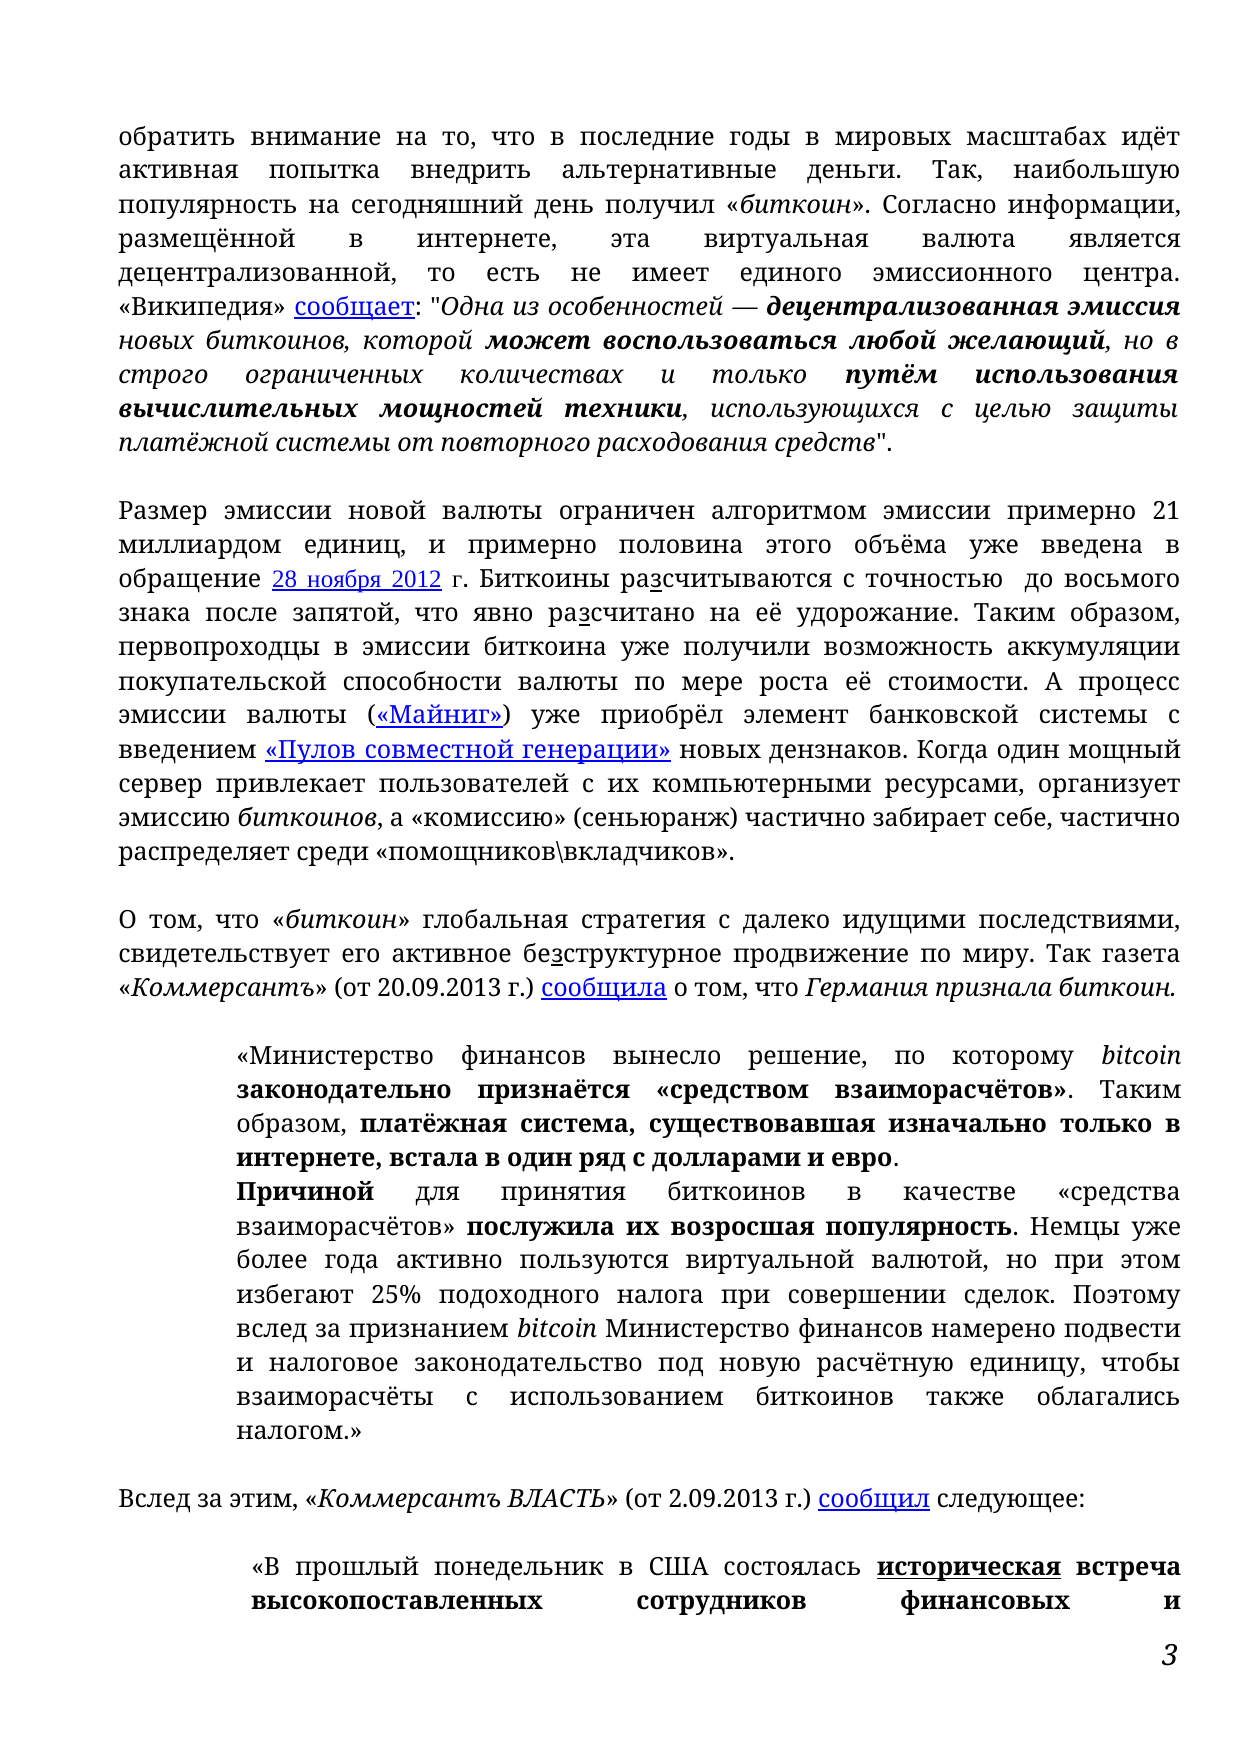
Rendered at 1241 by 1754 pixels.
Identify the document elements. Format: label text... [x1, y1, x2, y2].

text Вслед за этим, «Коммерсантъ ВЛАСТЬ» (от 2.09.2013 г.) сообщил следующее: [118, 1481, 1181, 1515]
text О том, что «биткоин» глобальная стратегия с далеко идущими последствиями, свидетельствует его активное безструктурное продвижение по миру. Так газета «Коммерсантъ» (от 20.09.2013 г.) сообщила о том, что Германия признала биткоин. [118, 902, 1181, 1004]
text Причиной для принятия биткоинов в качестве «средства взаиморасчётов» послужила их возросшая популярность. Немцы уже более года активно пользуются виртуальной валютой, но при этом избегают 25% подоходного налога при совершении сделок. Поэтому вслед за признанием bitcoin Министерство финансов намерено подвести и налоговое законодательство под новую расчётную единицу, чтобы взаиморасчёты с использованием биткоинов также облагались налогом.» [236, 1174, 1181, 1447]
text обратить внимание на то, что в последние годы в мировых масштабах идёт активная попытка внедрить альтернативные деньги. Так, наибольшую популярность на сегодняшний день получил «биткоин». Согласно информации, размещённой в интернете, эта виртуальная валюта является децентрализованной, то есть не имеет единого эмиссионного центра. «Википедия» сообщает: "Одна из особенностей — децентрализованная эмиссия новых биткоинов, которой может воспользоваться любой желающий, но в строго ограниченных количествах и только путём использования вычислительных мощностей техники, использующихся с целью защиты платёжной системы от повторного расходования средств". [118, 118, 1181, 459]
text Размер эмиссии новой валюты ограничен алгоритмом эмиссии примерно 21 миллиардом единиц, и примерно половина этого объёма уже введена в обращение 28 ноября 2012 г. Биткоины разсчитываются с точностью до восьмого знака после запятой, что явно разсчитано на её удорожание. Таким образом, первопроходцы в эмиссии биткоина уже получили возможность аккумуляции покупательской способности валюты по мере роста её стоимости. А процесс эмиссии валюты («Майниг») уже приобрёл элемент банковской системы с введением «Пулов совместной генерации» новых дензнаков. Когда один мощный сервер привлекает пользователей с их компьютерными ресурсами, организует эмиссию биткоинов, а «комиссию» (сеньюранж) частично забирает себе, частично распределяет среди «помощников\вкладчиков». [118, 493, 1181, 867]
text «Министерство финансов вынесло решение, по которому bitcoin законодательно признаётся «средством взаиморасчётов». Таким образом, платёжная система, существовавшая изначально только в интернете, встала в один ряд с долларами и евро. [236, 1038, 1181, 1174]
text «В прошлый понедельник в США состоялась историческая встреча высокопоставленных сотрудников финансовых и [251, 1549, 1181, 1617]
